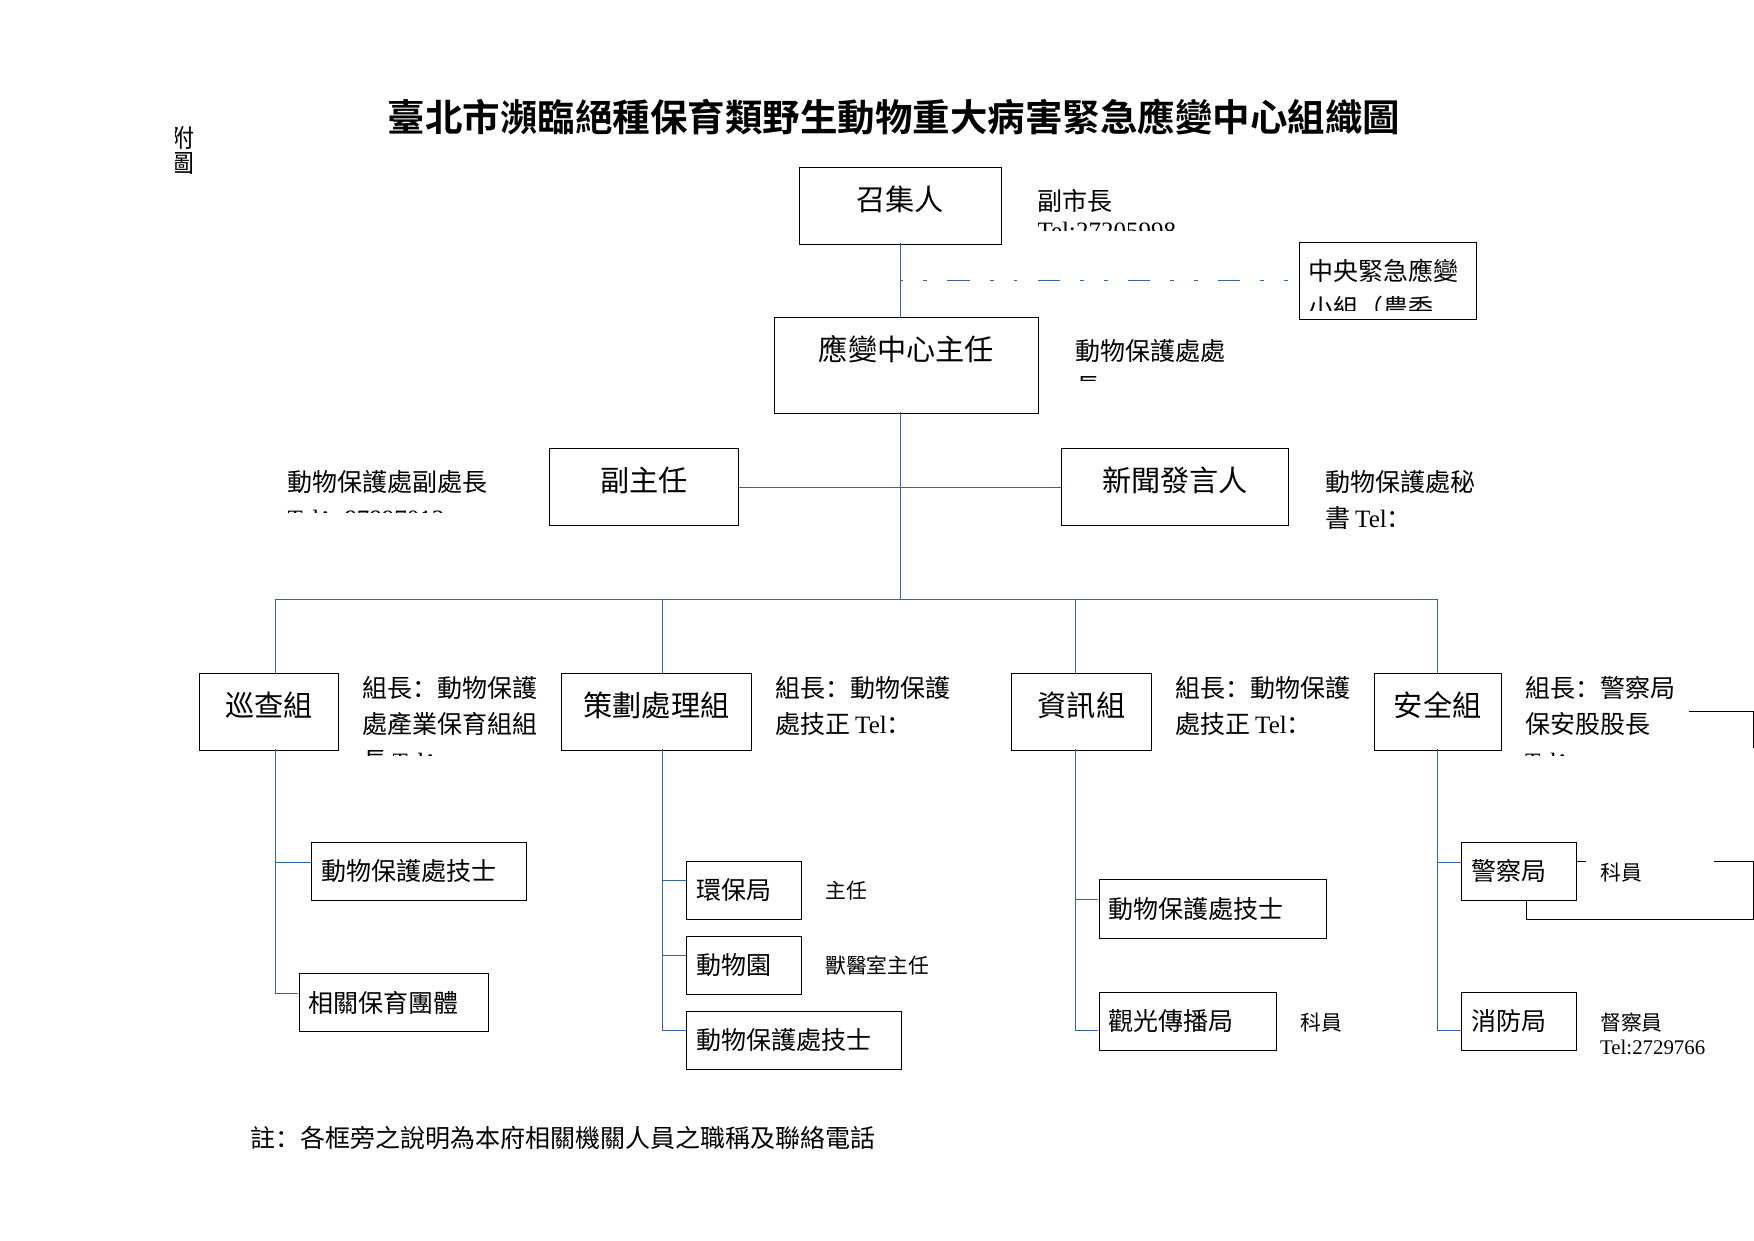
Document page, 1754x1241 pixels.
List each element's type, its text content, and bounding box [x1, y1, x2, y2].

text 動物保護處副處長 [287, 462, 512, 498]
text Tel：87897013 [287, 498, 512, 512]
text 動物保護處技士 [321, 852, 517, 888]
text 副市長 [1037, 181, 1200, 217]
text 中央緊急應變小組（農委會） [1308, 252, 1467, 310]
text 動物保護處處長 [1075, 331, 1237, 381]
text 巡查組 [208, 683, 329, 725]
text 註：各框旁之說明為本府相關機關人員之職稱及聯絡電話 [250, 1119, 1275, 1150]
text Tel:27297668# [1600, 1036, 1712, 1056]
text 督察員 [1600, 1006, 1712, 1036]
text 安全組 [1383, 683, 1492, 725]
text 消防局 [1471, 1002, 1567, 1038]
text 召集人 [808, 177, 992, 219]
text 動物保護處秘書Tel：87897112 [1325, 462, 1487, 531]
text 動物保護處技士 [1108, 889, 1317, 926]
text 動物園 [696, 946, 792, 982]
text 應變中心主任 [783, 327, 1029, 369]
text 相關保育團體 [308, 983, 479, 1019]
text 科員 [1600, 856, 1700, 886]
text 資訊組 [1021, 683, 1142, 725]
text 組長：警察局保安股股長 [1525, 668, 1675, 741]
text 科員 [1300, 1006, 1412, 1036]
text Tel:27205998 [1037, 217, 1200, 231]
text 策劃處理組 [571, 683, 742, 725]
text 附圖一 [175, 154, 190, 171]
text 附圖一 [175, 125, 200, 193]
text 組長：動物保護處技正Tel：87897160 [775, 668, 950, 737]
text 組長：動物保護處產業保育組組長Tel：87897020 [362, 668, 537, 756]
text Tel：23831727 [1525, 741, 1675, 756]
text 動物保護處技士 [696, 1021, 892, 1057]
text 觀光傳播局 [1108, 1002, 1267, 1038]
text 主任 [825, 875, 975, 905]
text 臺北市瀕臨絕種保育類野生動物重大病害緊急應變中心組織圖 [262, 87, 1525, 137]
text 警察局 [1471, 852, 1567, 888]
text 新聞發言人 [1071, 458, 1279, 500]
text 副主任 [558, 458, 729, 500]
text 環保局 [696, 871, 792, 907]
text 組長：動物保護處技正Tel：87897113 [1175, 668, 1350, 737]
text 獸醫室主任 [825, 950, 975, 980]
